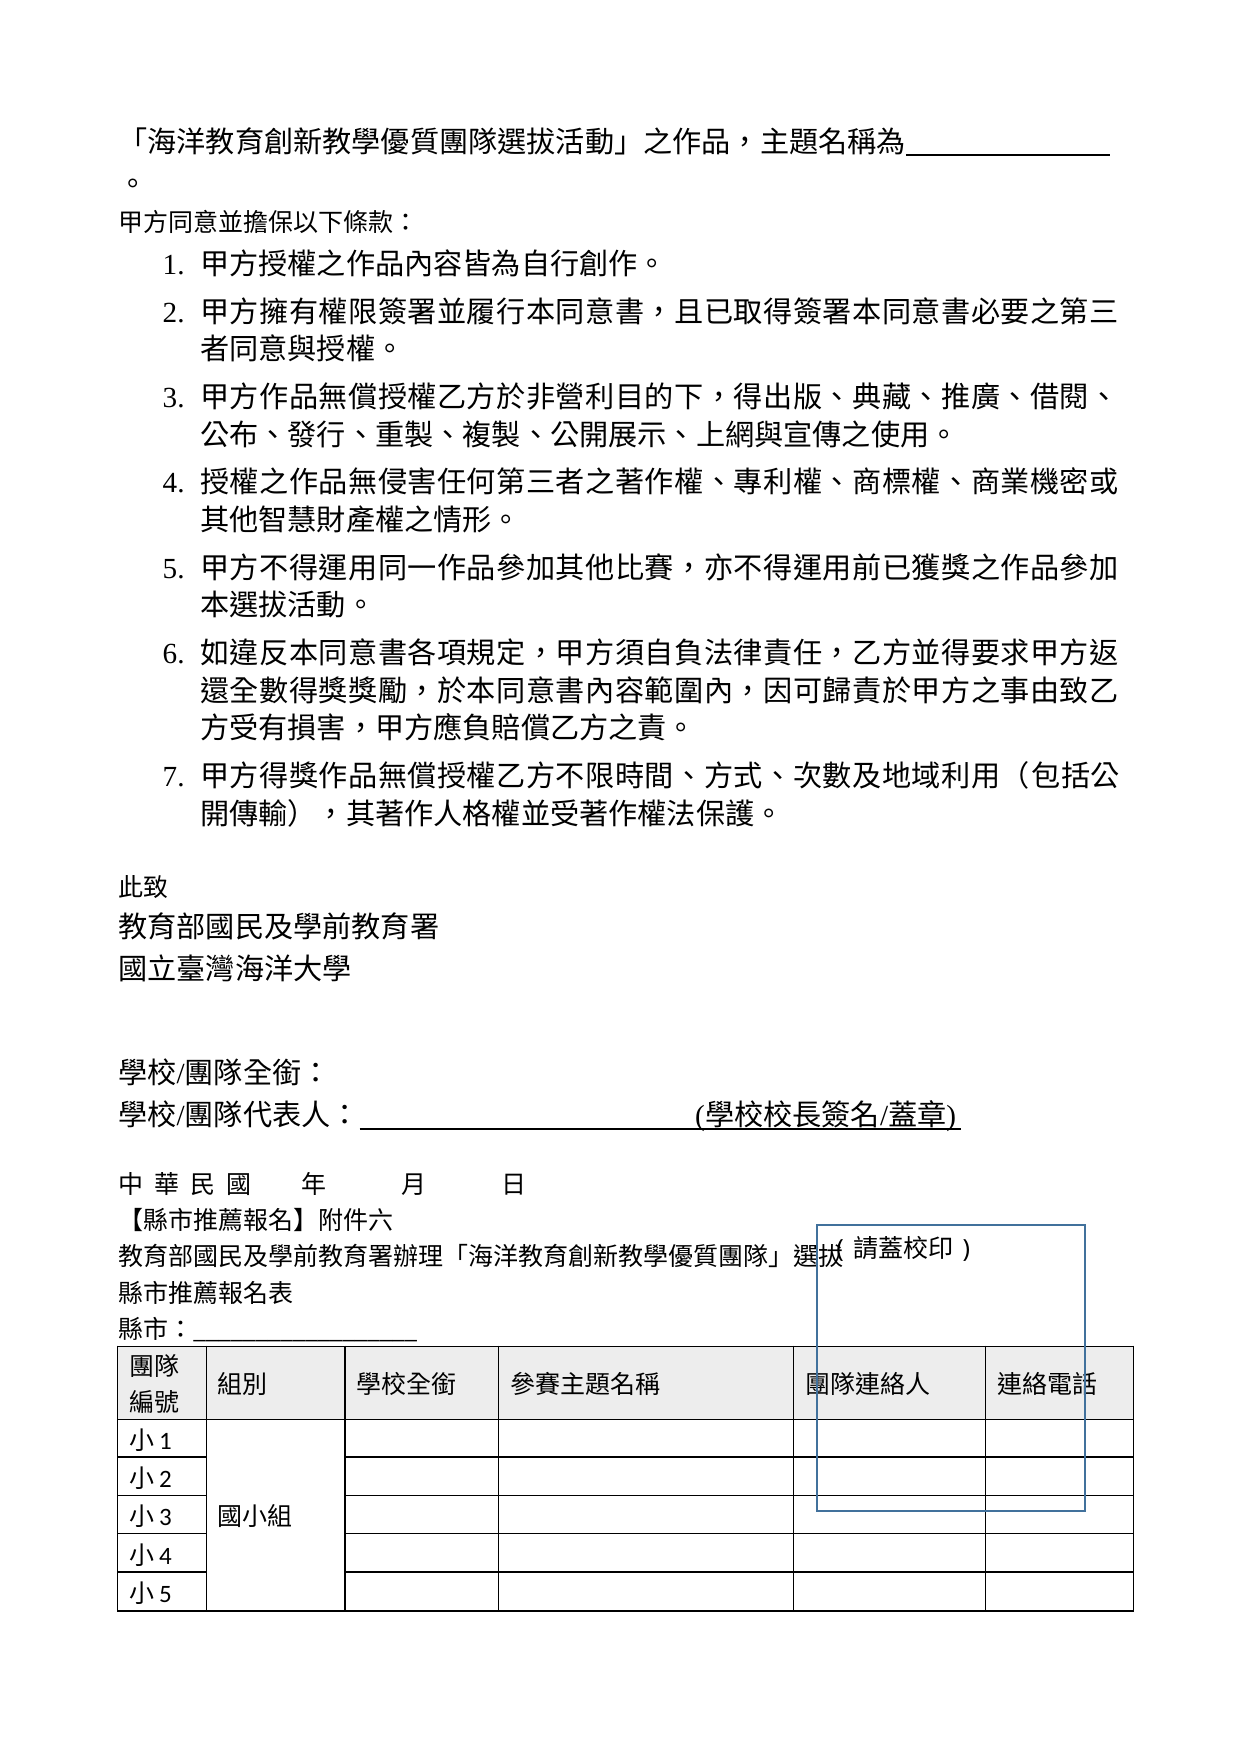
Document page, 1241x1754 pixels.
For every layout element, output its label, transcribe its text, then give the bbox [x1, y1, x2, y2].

table_cell 小5 [118, 1573, 206, 1610]
table_cell [499, 1534, 793, 1571]
text 縣市推薦報名表 [118, 1273, 816, 1309]
table_header 參賽主題名稱 [499, 1347, 793, 1419]
table_cell [1086, 1458, 1133, 1495]
table_cell 小4 [118, 1534, 206, 1571]
text 學校/團隊全銜： [118, 1049, 1122, 1092]
table_cell [1086, 1420, 1133, 1456]
table_cell [818, 1458, 985, 1495]
table_cell [794, 1496, 985, 1533]
table_header 團隊連絡人 [809, 1375, 816, 1392]
table_cell [818, 1420, 985, 1456]
table_header 學校全銜 [346, 1347, 498, 1419]
table_cell [794, 1458, 816, 1495]
text 教育部國民及學前教育署 國立臺灣海洋大學 [118, 904, 1122, 988]
text 【縣市推薦報名】附件六 [118, 1201, 1122, 1237]
table_cell [986, 1420, 1084, 1456]
text [818, 1309, 1084, 1346]
table_cell 小1 [118, 1420, 206, 1456]
table_cell [794, 1420, 816, 1456]
text 學校/團隊代表人： (學校校長簽名/蓋章) [118, 1092, 1122, 1134]
table_cell [346, 1496, 498, 1533]
text [818, 1273, 1084, 1309]
table_header 連絡電話 [1086, 1347, 1133, 1419]
table_header 團隊連絡人 [794, 1347, 816, 1419]
table_cell 國小組 [207, 1420, 344, 1610]
text 縣市：__________________ [118, 1309, 816, 1346]
table_cell [346, 1573, 498, 1610]
text 此致 [118, 867, 1122, 904]
table_cell [499, 1573, 793, 1610]
table_cell [499, 1496, 793, 1533]
list 甲方得獎作品無償授權乙方不限時間、方式、次數及地域利用（包括公開傳輸），其著作人格權並受著作權法保護。 [162, 757, 1122, 832]
list 甲方授權之作品內容皆為自行創作。 [162, 244, 1122, 282]
text 甲方同意並擔保以下條款： [118, 203, 1122, 239]
table_header 團隊連絡人 [818, 1375, 826, 1392]
table_cell [986, 1458, 1084, 1495]
text 「海洋教育創新教學優質團隊選拔活動」之作品，主題名稱為 。 [118, 118, 1122, 203]
text [1086, 1309, 1122, 1346]
table_cell [499, 1420, 793, 1456]
list 如違反本同意書各項規定，甲方須自負法律責任，乙方並得要求甲方返還全數得獎獎勵，於本同意書內容範圍內，因可歸責於甲方之事由致乙方受有損害，甲方應負賠償乙方之責。 [162, 634, 1122, 746]
table_cell [986, 1534, 1133, 1571]
table_cell 小2 [118, 1458, 206, 1495]
table_cell 小3 [118, 1496, 206, 1533]
text 中 華 民 國 年 月 日 [118, 1164, 1122, 1201]
text [1086, 1273, 1122, 1309]
table_cell [986, 1496, 1133, 1533]
table_cell [346, 1420, 498, 1456]
list 甲方作品無償授權乙方於非營利目的下，得出版、典藏、推廣、借閱、公布、發行、重製、複製、公開展示、上網與宣傳之使用。 [162, 377, 1122, 452]
table_cell [794, 1573, 985, 1610]
table_cell [794, 1534, 985, 1571]
table_header 組別 [207, 1347, 344, 1419]
list 授權之作品無侵害任何第三者之著作權、專利權、商標權、商業機密或其他智慧財產權之情形。 [162, 463, 1122, 538]
table_cell [986, 1496, 1084, 1510]
text 教育部國民及學前教育署辦理「海洋教育創新教學優質團隊」選拔 [118, 1237, 816, 1273]
table_cell [818, 1496, 985, 1510]
text 教育部國民及學前教育署辦理「海洋教育創新教學優質團隊」選拔 [818, 1237, 1084, 1273]
text 教育部國民及學前教育署辦理「海洋教育創新教學優質團隊」選拔 [1086, 1237, 1122, 1273]
list 甲方擁有權限簽署並履行本同意書，且已取得簽署本同意書必要之第三者同意與授權。 [162, 292, 1122, 367]
table_header 連絡電話 [986, 1347, 1084, 1419]
table_cell [346, 1534, 498, 1571]
list 甲方不得運用同一作品參加其他比賽，亦不得運用前已獲獎之作品參加本選拔活動。 [162, 548, 1122, 623]
table_cell [346, 1458, 498, 1495]
table_header 團隊編號 [118, 1347, 206, 1419]
table_cell [499, 1458, 793, 1495]
table_header 團隊連絡人 [818, 1347, 985, 1419]
table_cell [986, 1573, 1133, 1610]
